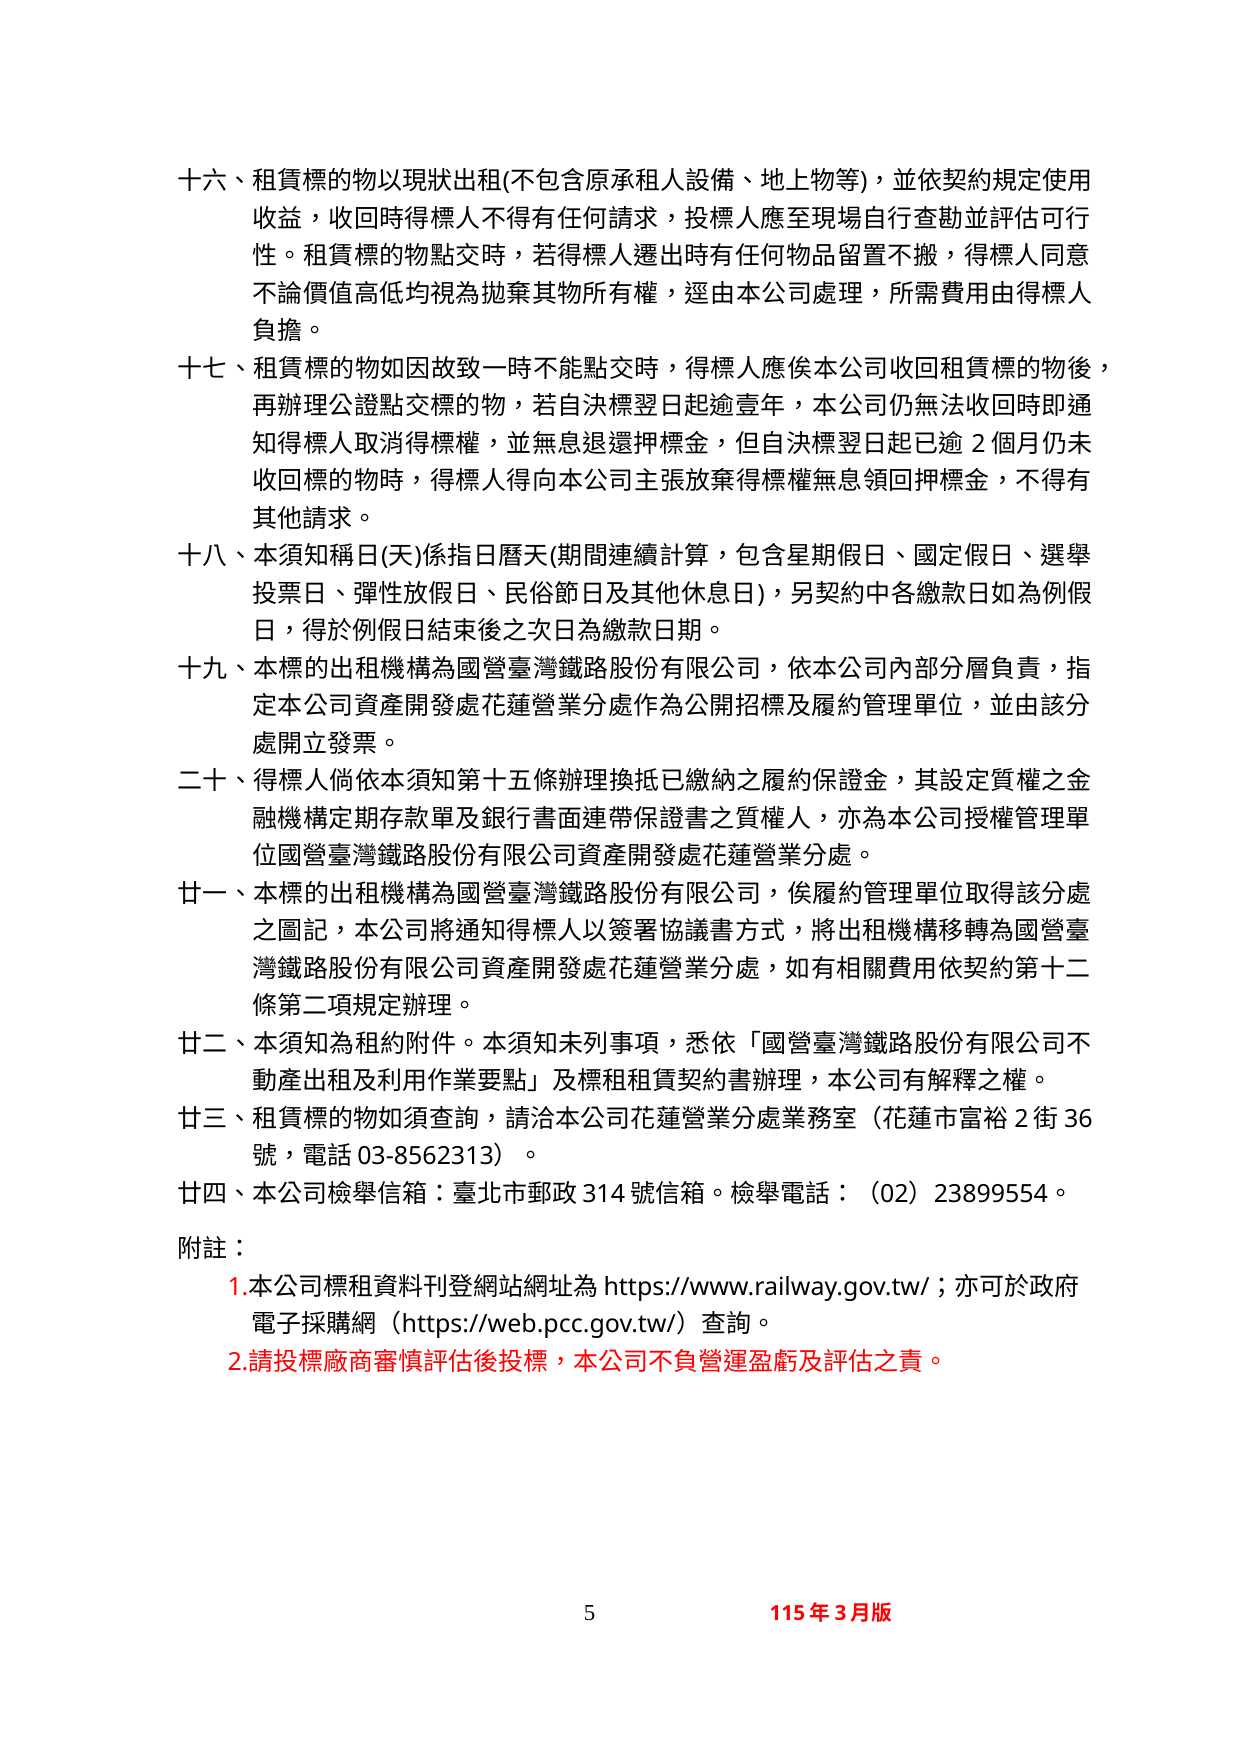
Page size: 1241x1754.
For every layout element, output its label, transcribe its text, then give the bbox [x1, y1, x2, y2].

text 十八、本須知稱日(天)係指日曆天(期間連續計算，包含星期假日、國定假日、選舉投票日、彈性放假日、民俗節日及其他休息日)，另契約中各繳款日如為例假日，得於例假日結束後之次日為繳款日期。 [177, 534, 1092, 647]
text 廿四、本公司檢舉信箱：臺北市郵政314號信箱。檢舉電話：（02）23899554。 [177, 1172, 1092, 1209]
text 附註： [177, 1228, 1092, 1266]
text 二十、得標人倘依本須知第十五條辦理換抵已繳納之履約保證金，其設定質權之金融機構定期存款單及銀行書面連帶保證書之質權人，亦為本公司授權管理單位國營臺灣鐵路股份有限公司資產開發處花蓮營業分處。 [177, 759, 1092, 872]
text 十九、本標的出租機構為國營臺灣鐵路股份有限公司，依本公司內部分層負責，指定本公司資產開發處花蓮營業分處作為公開招標及履約管理單位，並由該分處開立發票。 [177, 647, 1092, 759]
text 廿一、本標的出租機構為國營臺灣鐵路股份有限公司，俟履約管理單位取得該分處之圖記，本公司將通知得標人以簽署協議書方式，將出租機構移轉為國營臺灣鐵路股份有限公司資產開發處花蓮營業分處，如有相關費用依契約第十二條第二項規定辦理。 [177, 872, 1092, 1022]
text 2.請投標廠商審慎評估後投標，本公司不負營運盈虧及評估之責。 [227, 1341, 1092, 1378]
text 十七、租賃標的物如因故致一時不能點交時，得標人應俟本公司收回租賃標的物後，再辦理公證點交標的物，若自決標翌日起逾壹年，本公司仍無法收回時即通知得標人取消得標權，並無息退還押標金，但自決標翌日起已逾2個月仍未收回標的物時，得標人得向本公司主張放棄得標權無息領回押標金，不得有其他請求。 [177, 347, 1092, 534]
text 廿二、本須知為租約附件。本須知未列事項，悉依「國營臺灣鐵路股份有限公司不動產出租及利用作業要點」及標租租賃契約書辦理，本公司有解釋之權。 [177, 1022, 1092, 1097]
text 十六、租賃標的物以現狀出租(不包含原承租人設備、地上物等)，並依契約規定使用收益，收回時得標人不得有任何請求，投標人應至現場自行查勘並評估可行性。租賃標的物點交時，若得標人遷出時有任何物品留置不搬，得標人同意不論價值高低均視為拋棄其物所有權，逕由本公司處理，所需費用由得標人負擔。 [177, 159, 1092, 347]
text 1.本公司標租資料刊登網站網址為https://www.railway.gov.tw/；亦可於政府電子採購網（https://web.pcc.gov.tw/）查詢。 [227, 1266, 1092, 1341]
text 廿三、租賃標的物如須查詢，請洽本公司花蓮營業分處業務室（花蓮市富裕2街36號，電話03-8562313）。 [177, 1097, 1092, 1172]
